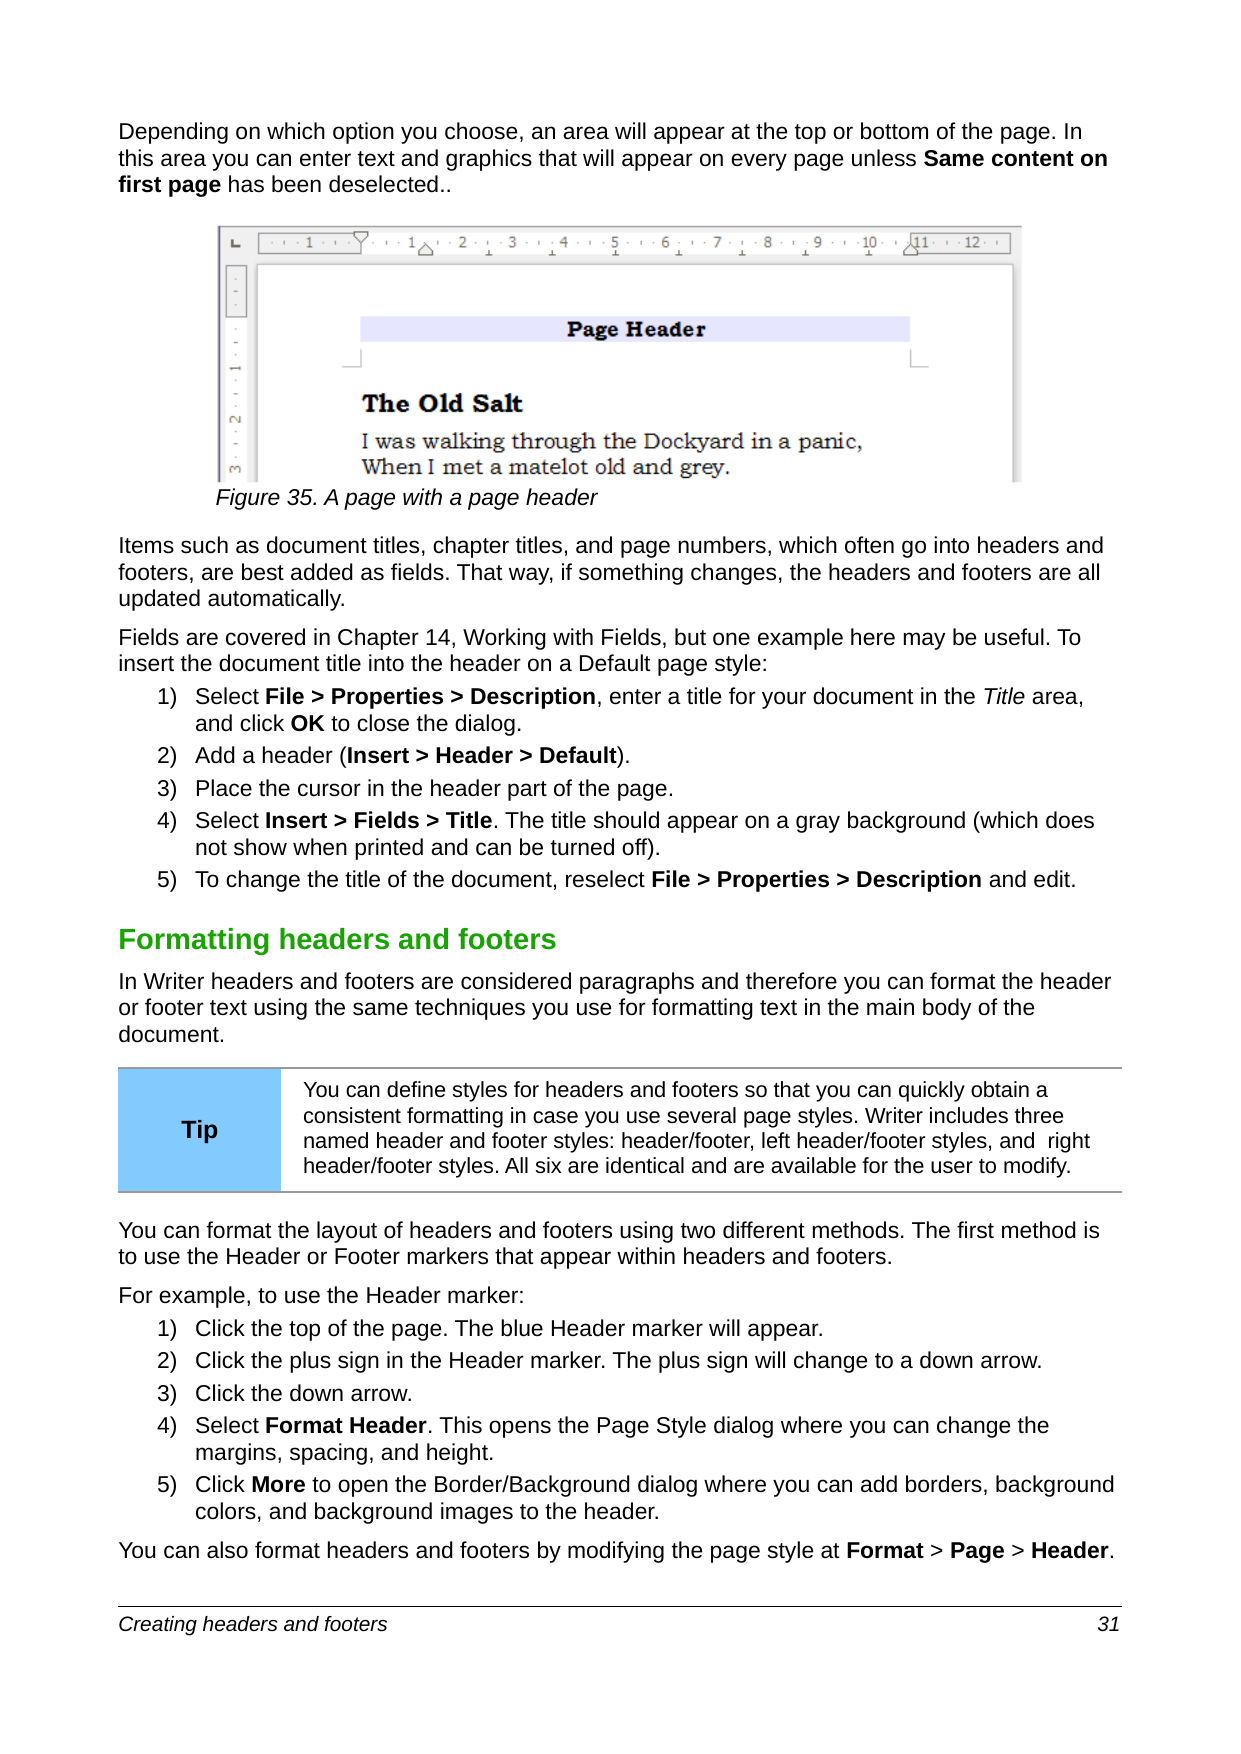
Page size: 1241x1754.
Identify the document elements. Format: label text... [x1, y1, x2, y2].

list Place the cursor in the header part of the page. [177, 775, 1122, 801]
table_header Tip [118, 1069, 281, 1191]
list For example, to use the Header marker: [118, 1282, 1122, 1308]
list Select Format Header. This opens the Page Style dialog where you can change the margins, spacing, and height. [177, 1412, 1122, 1465]
table_header You can define styles for headers and footers so that you can quickly obtain a consistent formatting in case you use several page styles. Writer includes three named header and footer styles: header/footer, left header/footer styles, and right header/footer styles. All six are identical and are available for the user to modify. [281, 1069, 1122, 1191]
picture [215, 222, 1025, 485]
list Click the plus sign in the Header marker. The plus sign will change to a down arrow. [177, 1347, 1122, 1374]
list Click More to open the Border/Background dialog where you can add borders, background colors, and background images to the header. [177, 1471, 1122, 1524]
text You can also format headers and footers by modifying the page style at Format > Page > Header. [118, 1537, 1122, 1563]
list Add a header (Insert > Header > Default). [177, 742, 1122, 768]
text You can format the layout of headers and footers using two different methods. The first method is to use the Header or Footer markers that appear within headers and footers. [118, 1217, 1122, 1269]
list To change the title of the document, reselect File > Properties > Description and edit. [177, 866, 1122, 893]
text Depending on which option you choose, an area will appear at the top or bottom of the page. In this area you can enter text and graphics that will appear on every page unless Same content on first page has been deselected.. [118, 118, 1122, 197]
list Select File > Properties > Description, enter a title for your document in the Title area, and click OK to close the dialog. [177, 683, 1122, 736]
list Click the down arrow. [177, 1380, 1122, 1406]
subtitle Formatting headers and footers [118, 922, 1122, 956]
text Figure 35. A page with a page header [215, 485, 1025, 511]
text Items such as document titles, chapter titles, and page numbers, which often go into headers and footers, are best added as fields. That way, if something changes, the headers and footers are all updated automatically. [118, 532, 1122, 612]
text In Writer headers and footers are considered paragraphs and therefore you can format the header or footer text using the same techniques you use for formatting text in the main body of the document. [118, 968, 1122, 1047]
list Select Insert > Fields > Title. The title should appear on a gray background (which does not show when printed and can be turned off). [177, 807, 1122, 860]
list Click the top of the page. The blue Header marker will appear. [177, 1315, 1122, 1341]
list Fields are covered in Chapter 14, Working with Fields, but one example here may be useful. To insert the document title into the header on a Default page style: [118, 624, 1122, 677]
